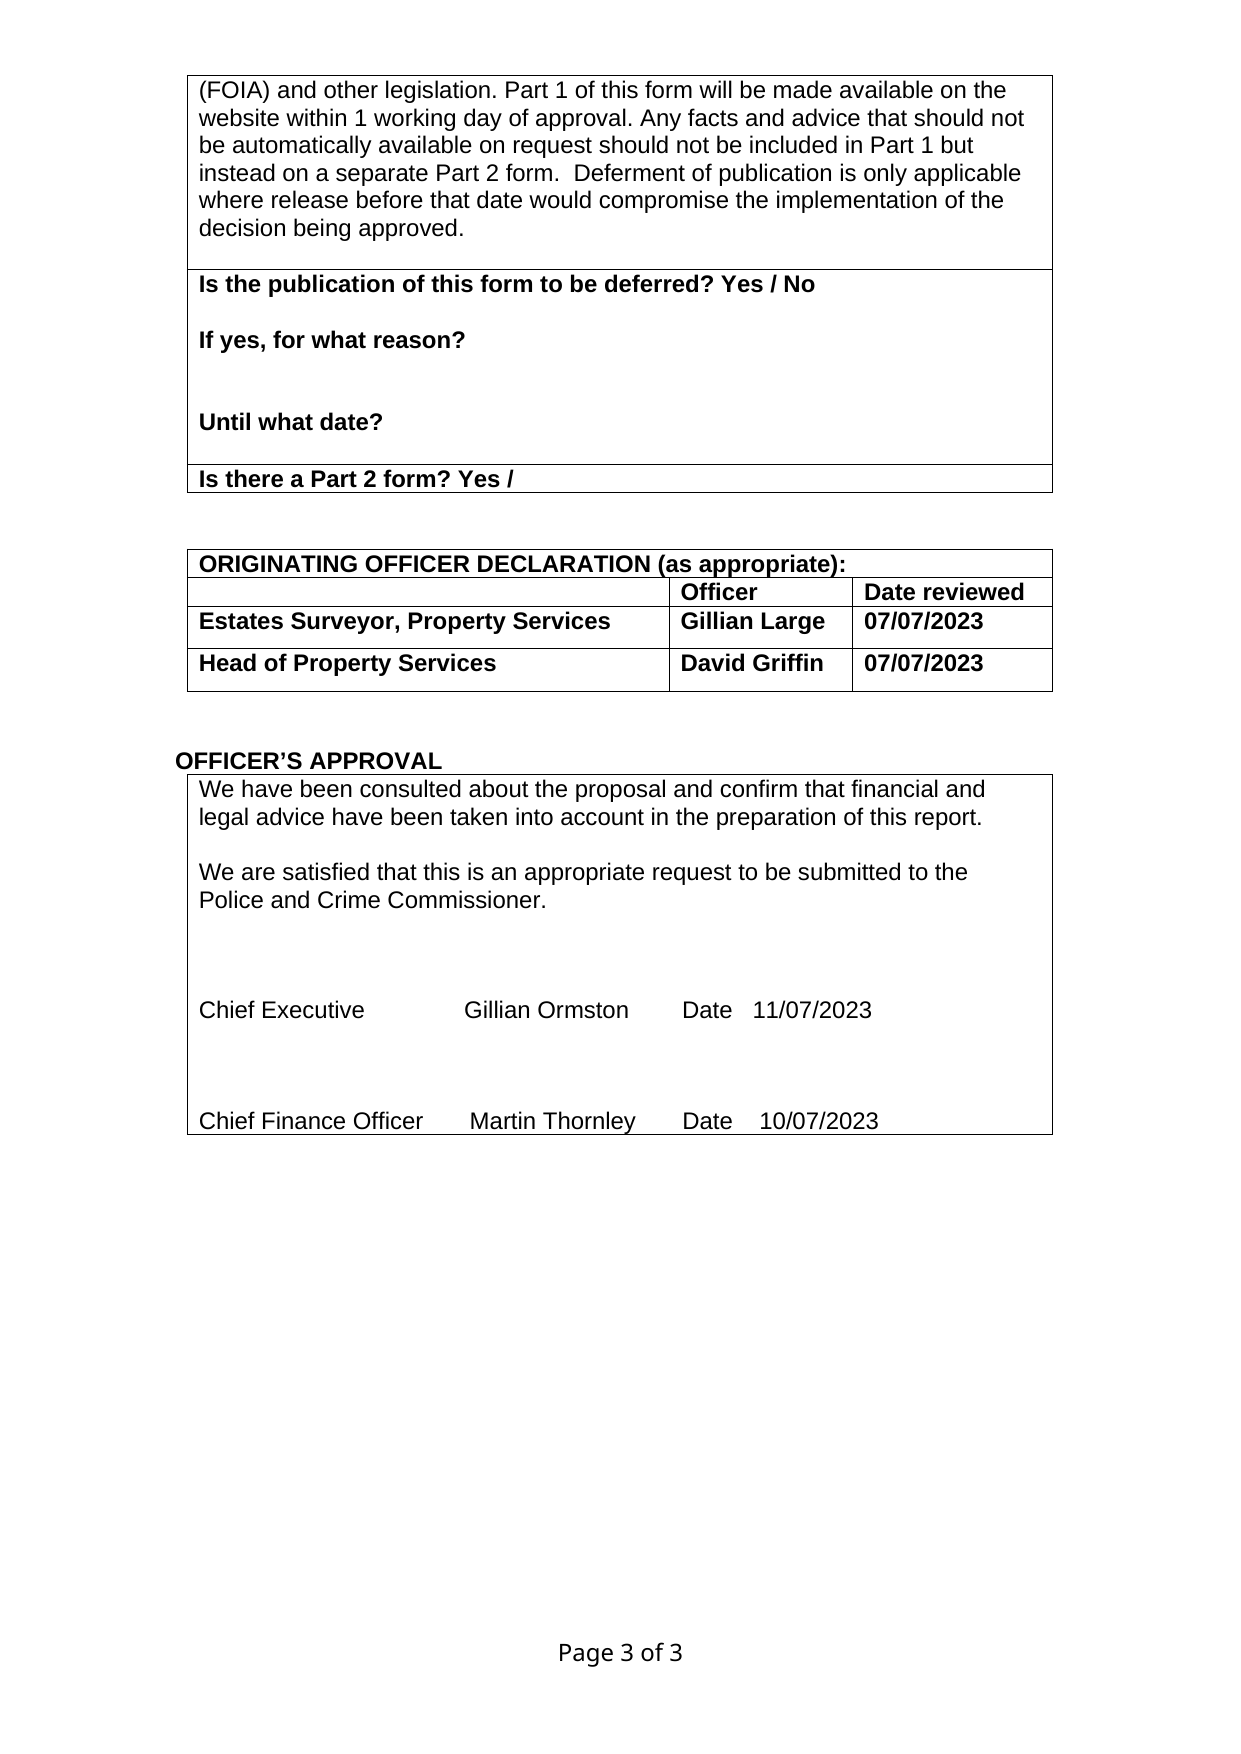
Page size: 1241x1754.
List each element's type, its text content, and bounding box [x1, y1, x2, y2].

table_cell 07/07/2023 [853, 649, 1052, 691]
table_cell Date reviewed [853, 578, 1052, 606]
table_cell [188, 578, 669, 606]
table_cell Head of Property Services [188, 649, 669, 691]
table_cell David Griffin [670, 649, 852, 691]
table_cell Is the publication of this form to be deferred? Yes / No If yes, for what reason? Until what date? [188, 270, 1052, 463]
table_header (FOIA) and other legislation. Part 1 of this form will be made available on the website within 1 working day of approval. Any facts and advice that should not be automatically available on request should not be included in Part 1 but instead on a separate Part 2 form. Deferment of publication is only applicable where release before that date would compromise the implementation of the decision being approved. [188, 76, 1052, 269]
table_cell Is there a Part 2 form? Yes / [188, 465, 1052, 492]
table_header We have been consulted about the proposal and confirm that financial and legal advice have been taken into account in the preparation of this report. We are satisfied that this is an appropriate request to be submitted to the Police and Crime Commissioner. Chief Executive Gillian Ormston Date 11/07/2023 Chief Finance Officer Martin Thornley Date 10/07/2023 [188, 775, 1052, 1134]
table_cell Gillian Large [670, 607, 852, 648]
table_header ORIGINATING OFFICER DECLARATION (as appropriate): [188, 550, 1052, 577]
table_cell 07/07/2023 [853, 607, 1052, 648]
table_cell Officer [670, 578, 852, 606]
text OFFICER’S APPROVAL [175, 692, 1053, 774]
table_cell Estates Surveyor, Property Services [188, 607, 669, 648]
